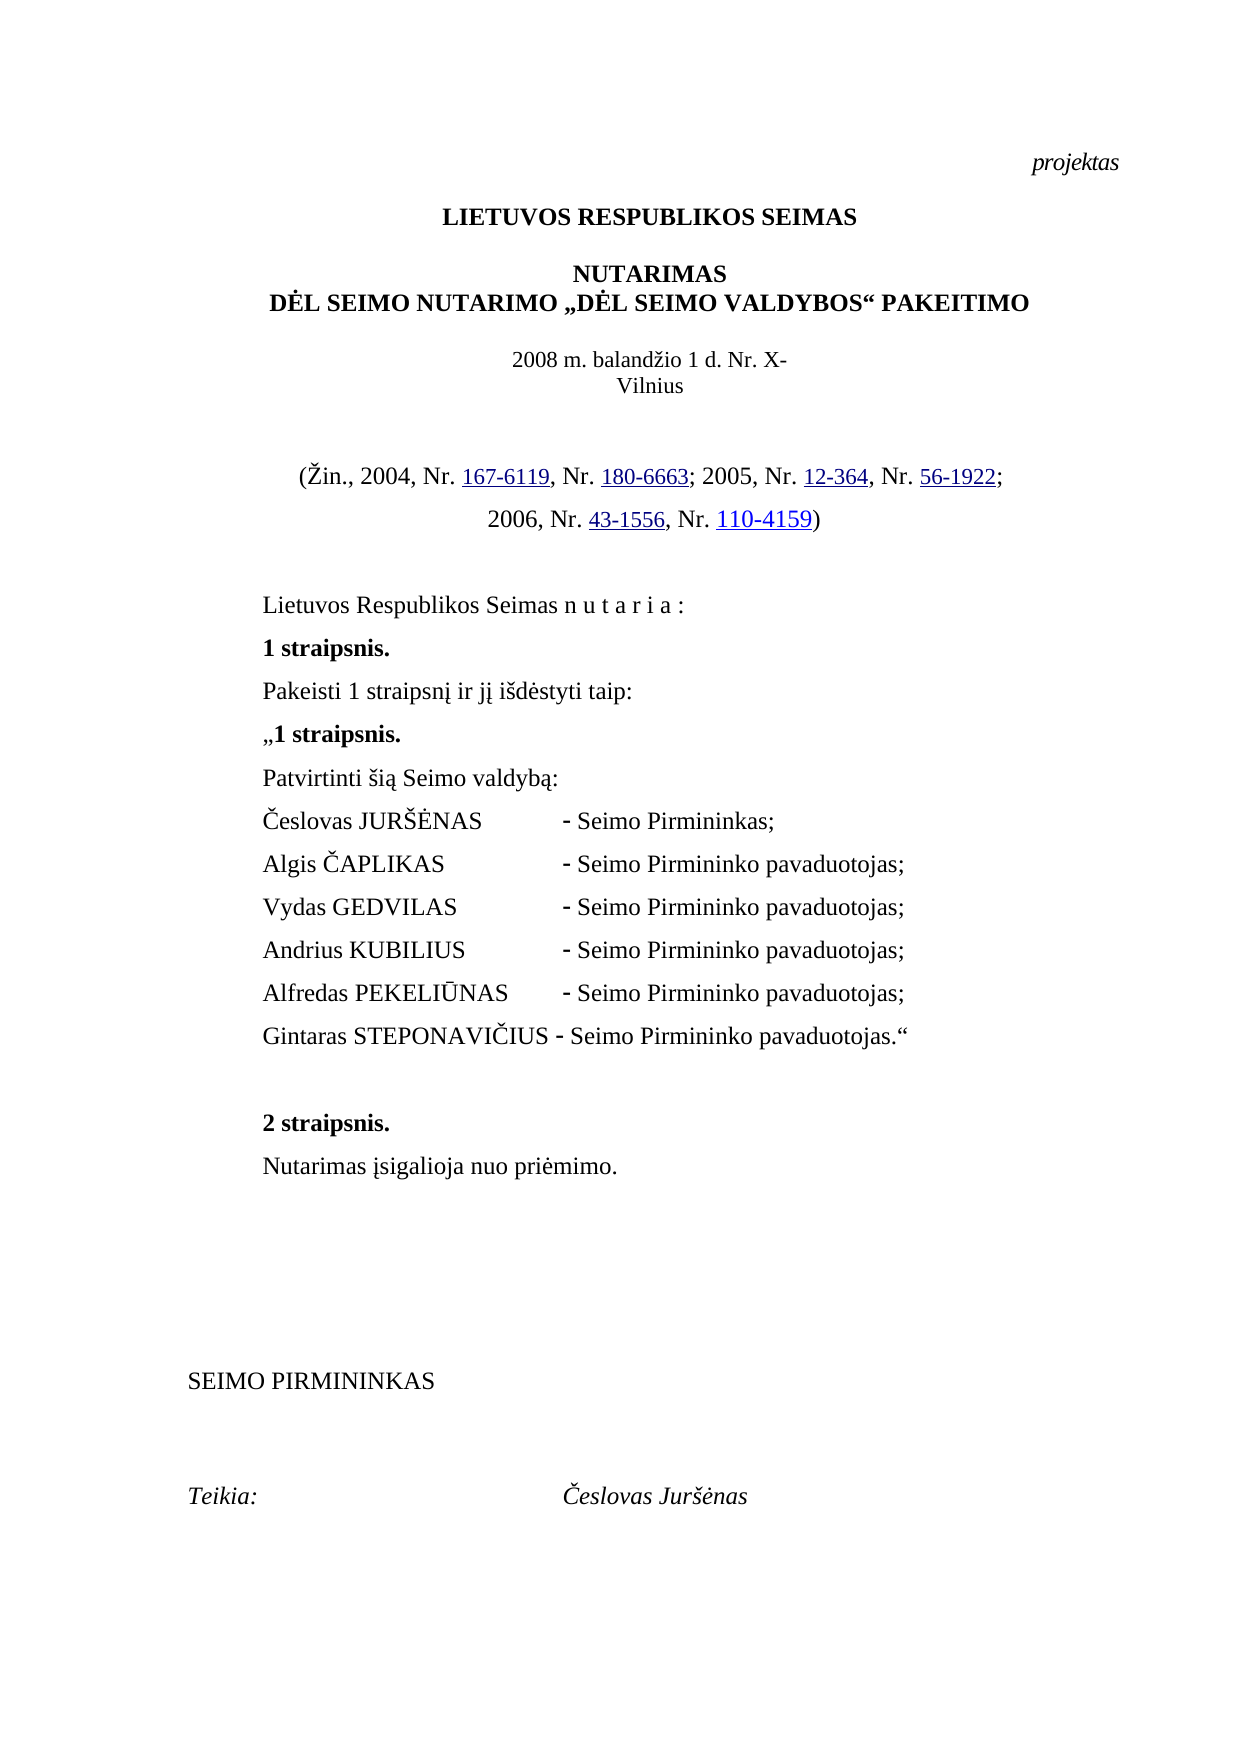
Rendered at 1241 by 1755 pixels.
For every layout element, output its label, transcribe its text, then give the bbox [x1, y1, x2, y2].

text Teikia: Česlovas Juršėnas [187, 1481, 1120, 1510]
text Lietuvos Respublikos Seimas n u t a r i a : [187, 590, 1120, 619]
text projektas [177, 147, 1122, 176]
text Seimo Pirmininkas [187, 1366, 1120, 1395]
text „1 straipsnis. [187, 719, 1120, 748]
text Vydas GEDVILAS  Seimo Pirmininko pavaduotojas; [187, 892, 1120, 921]
text NUTARIMAS [177, 259, 1122, 288]
text Andrius KUBILIUS  Seimo Pirmininko pavaduotojas; [187, 935, 1120, 964]
text Gintaras STEPONAVIČIUS  Seimo Pirmininko pavaduotojas.“ [187, 1021, 1120, 1050]
text Nutarimas įsigalioja nuo priėmimo. [187, 1151, 1120, 1179]
text 1 straipsnis. [187, 633, 1120, 662]
text Patvirtinti šią Seimo valdybą: [187, 763, 1120, 791]
text Česlovas JURŠĖNAS  Seimo Pirmininkas; [187, 806, 1120, 834]
text LIETUVOS RESPUBLIKOS SEIMAS [177, 202, 1122, 231]
text 2 straipsnis. [187, 1108, 1120, 1136]
text 2006, Nr. 43-1556, Nr. 110-4159) [187, 504, 1120, 533]
text Pakeisti 1 straipsnį ir jį išdėstyti taip: [187, 676, 1120, 705]
text DĖL SEIMO NUTARIMO „DĖL SEIMO VALDYBOS“ PAKEITIMO [177, 288, 1122, 317]
text (Žin., 2004, Nr. 167-6119, Nr. 180-6663; 2005, Nr. 12-364, Nr. 56-1922; [187, 461, 1120, 489]
text 2008 m. balandžio 1 d. Nr. X- Vilnius [177, 346, 1122, 398]
text Algis ČAPLIKAS  Seimo Pirmininko pavaduotojas; [187, 849, 1120, 878]
text Alfredas PEKELIŪNAS  Seimo Pirmininko pavaduotojas; [187, 978, 1120, 1007]
